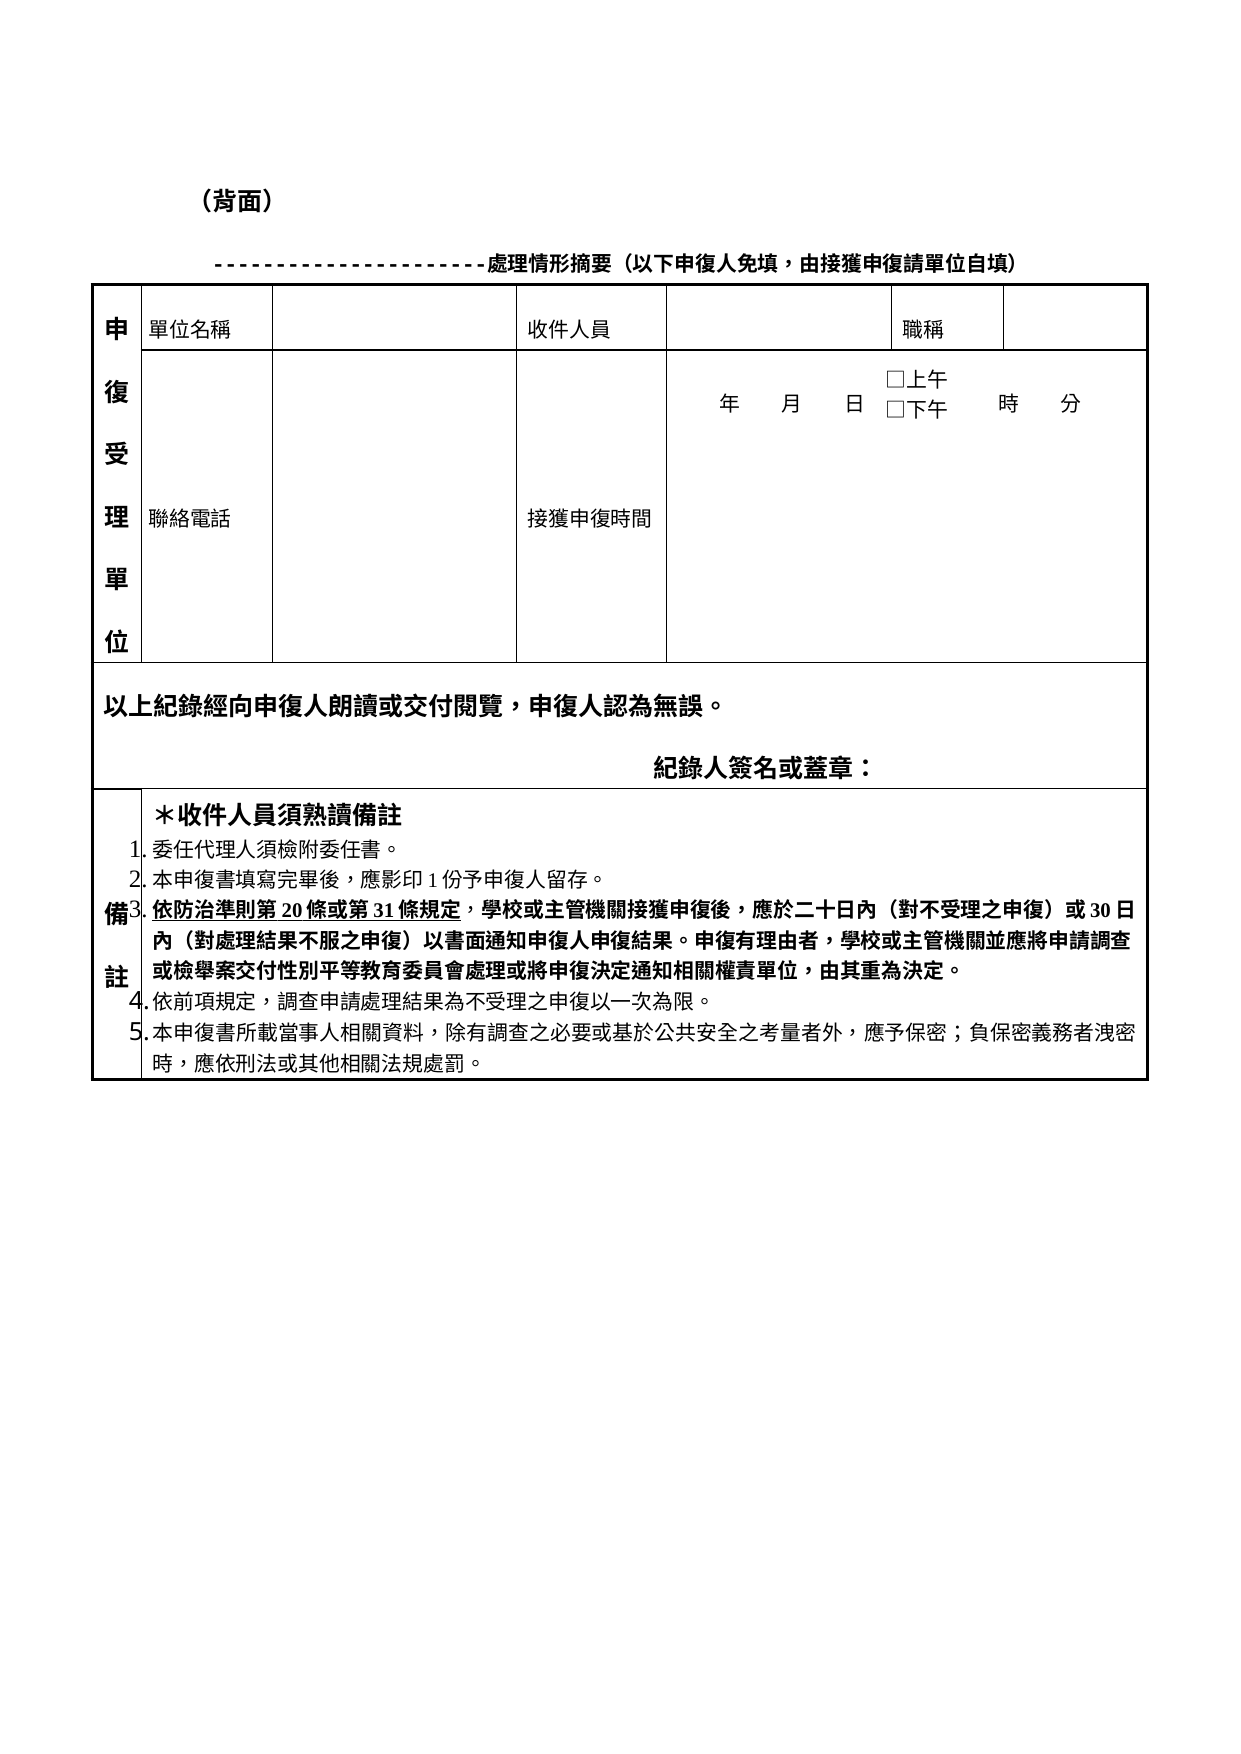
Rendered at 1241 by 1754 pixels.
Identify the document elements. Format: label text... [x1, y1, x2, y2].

text ----------------------處理情形摘要（以下申復人免填，由接獲申復請單位自填） [187, 221, 1053, 283]
table_header [273, 286, 516, 349]
table_cell 接獲申復時間 [517, 351, 666, 661]
table_header [667, 286, 891, 349]
table_header 單位名稱 [142, 286, 272, 349]
table_header 申復受理單位 [94, 286, 141, 661]
table_header [1004, 286, 1146, 349]
table_cell ＊收件人員須熟讀備註 委任代理人須檢附委任書。 本申復書填寫完畢後，應影印1份予申復人留存。 依防治準則第20條或第31條規定，學校或主管機關接獲申復後，應於二十日內（對不受理之申復）或30日內（對處理結果不服之申復）以書面通知申復人申復結果。申復有理由者，學校或主管機關並應將申請調查或檢舉案交付性別平等教育委員會處理或將申復決定通知相關權責單位，由其重為決定。 依前項規定，調查申請處理結果為不受理之申復以一次為限。 本申復書所載當事人相關資料，除有調查之必要或基於公共安全之考量者外，應予保密；負保密義務者洩密時，應依刑法或其他相關法規處罰。 [142, 789, 1146, 1078]
text （背面） [187, 158, 1053, 221]
table_header 職稱 [892, 286, 1003, 349]
table_cell 年 月 日 □上午□下午 時 分 [667, 351, 1146, 661]
table_cell 以上紀錄經向申復人朗讀或交付閱覽，申復人認為無誤。 紀錄人簽名或蓋章： [94, 663, 1146, 788]
table_cell [273, 351, 516, 661]
table_cell 備註 [94, 790, 141, 1078]
table_header 收件人員 [517, 286, 666, 349]
table_cell 聯絡電話 [142, 351, 272, 661]
